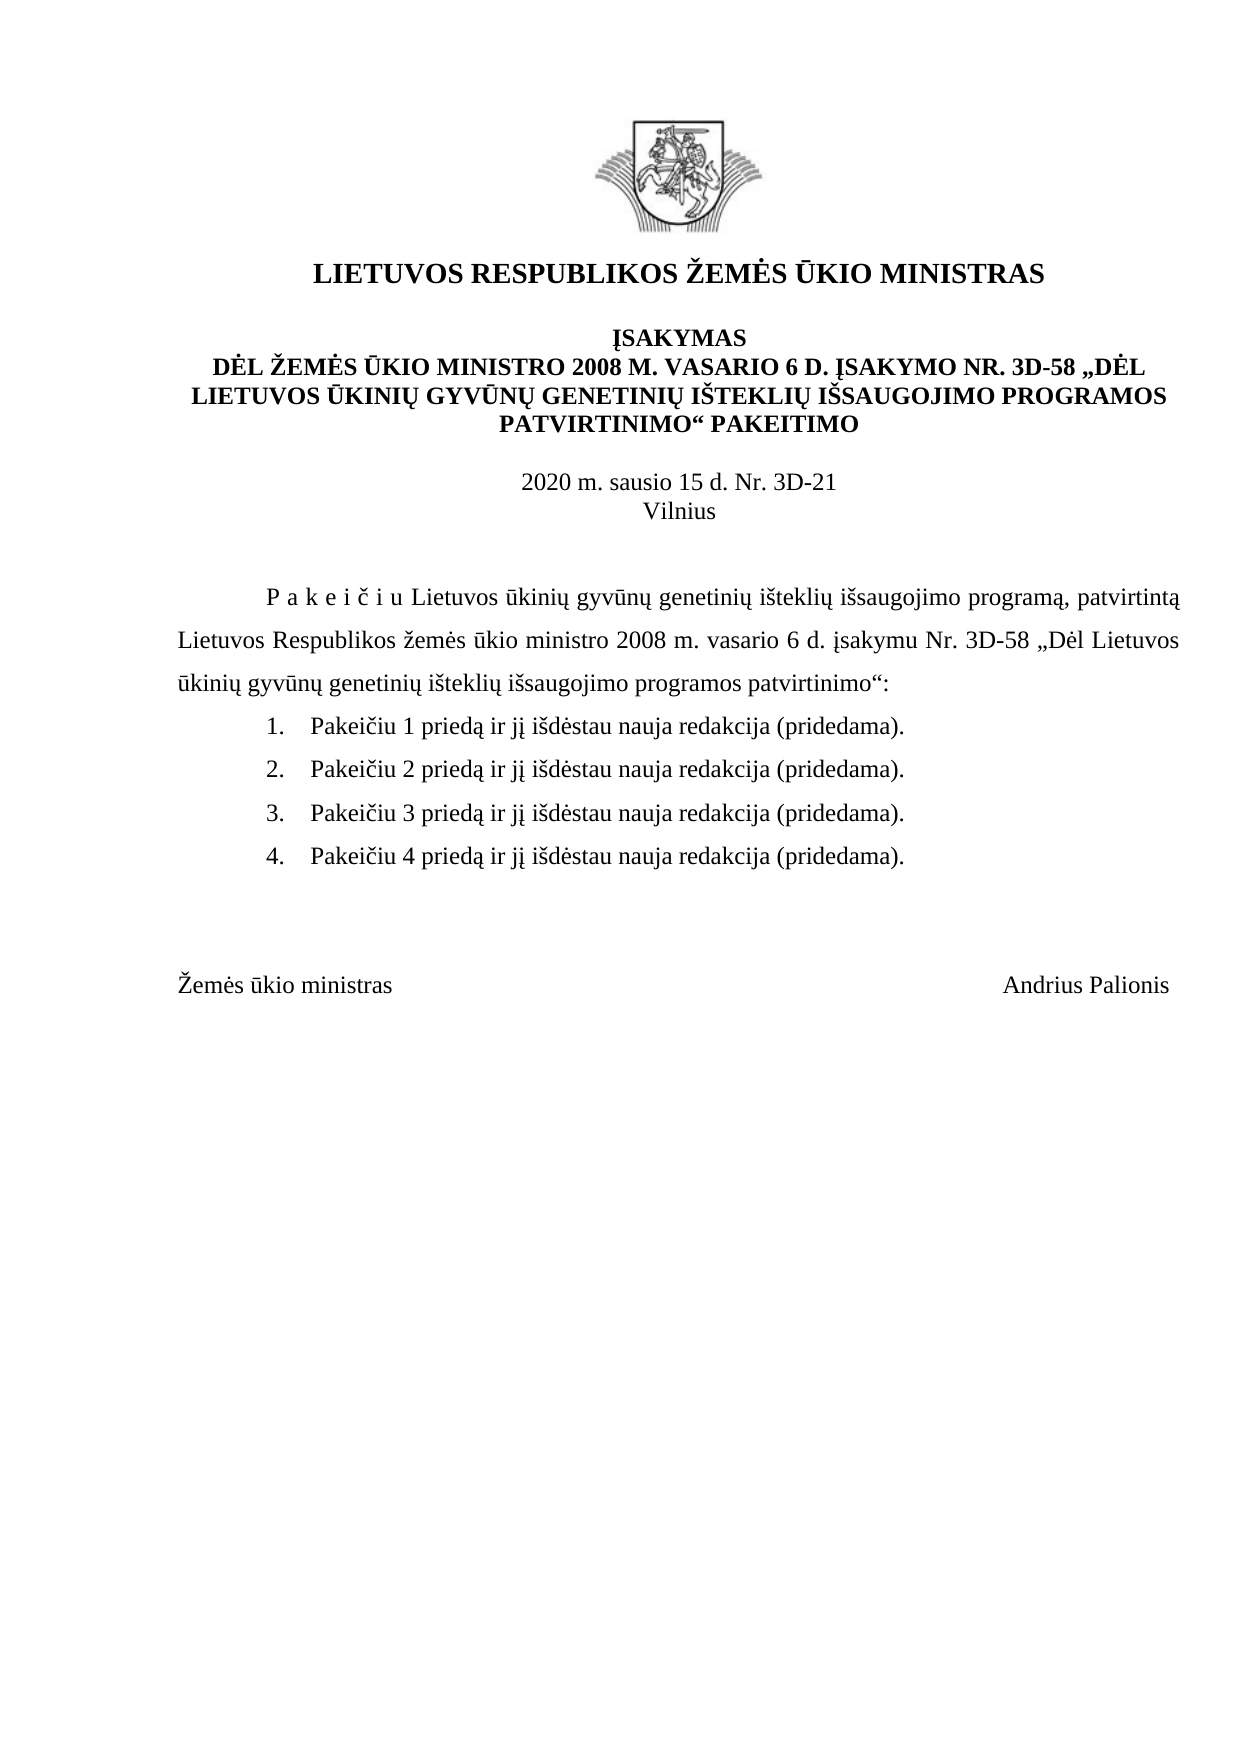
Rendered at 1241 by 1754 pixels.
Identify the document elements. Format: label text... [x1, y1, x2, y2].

text LIETUVOS RESPUBLIKOS ŽEMĖS ŪKIO MINISTRAS [177, 256, 1181, 290]
text 3. Pakeičiu 3 priedą ir jį išdėstau nauja redakcija (pridedama). [177, 798, 1181, 826]
text ĮSAKYMAS [177, 323, 1181, 352]
text 2020 m. sausio 15 d. Nr. 3D-21 [177, 467, 1181, 496]
text Žemės ūkio ministras Andrius Palionis [177, 970, 1181, 999]
text P a k e i č i u Lietuvos ūkinių gyvūnų genetinių išteklių išsaugojimo programą, patvirtintą Lietuvos Respublikos žemės ūkio ministro 2008 m. vasario 6 d. įsakymu Nr. 3D-58 „Dėl Lietuvos ūkinių gyvūnų genetinių išteklių išsaugojimo programos patvirtinimo“: [177, 582, 1181, 697]
text Vilnius [177, 496, 1181, 524]
text 1. Pakeičiu 1 priedą ir jį išdėstau nauja redakcija (pridedama). [177, 711, 1181, 740]
text DĖL ŽEMĖS ŪKIO MINISTRO 2008 M. vasario 6 D. ĮSAKYMO NR. 3D-58 „Dėl Lietuvos Ūkinių GYVŪNŲ GENETINIŲ IŠTEKLIŲ IŠSAUGOJIMO Programos patvirtinimo“ PAKEITIMO [177, 352, 1181, 438]
text 2. Pakeičiu 2 priedą ir jį išdėstau nauja redakcija (pridedama). [177, 754, 1181, 783]
text 4. Pakeičiu 4 priedą ir jį išdėstau nauja redakcija (pridedama). [177, 841, 1181, 869]
